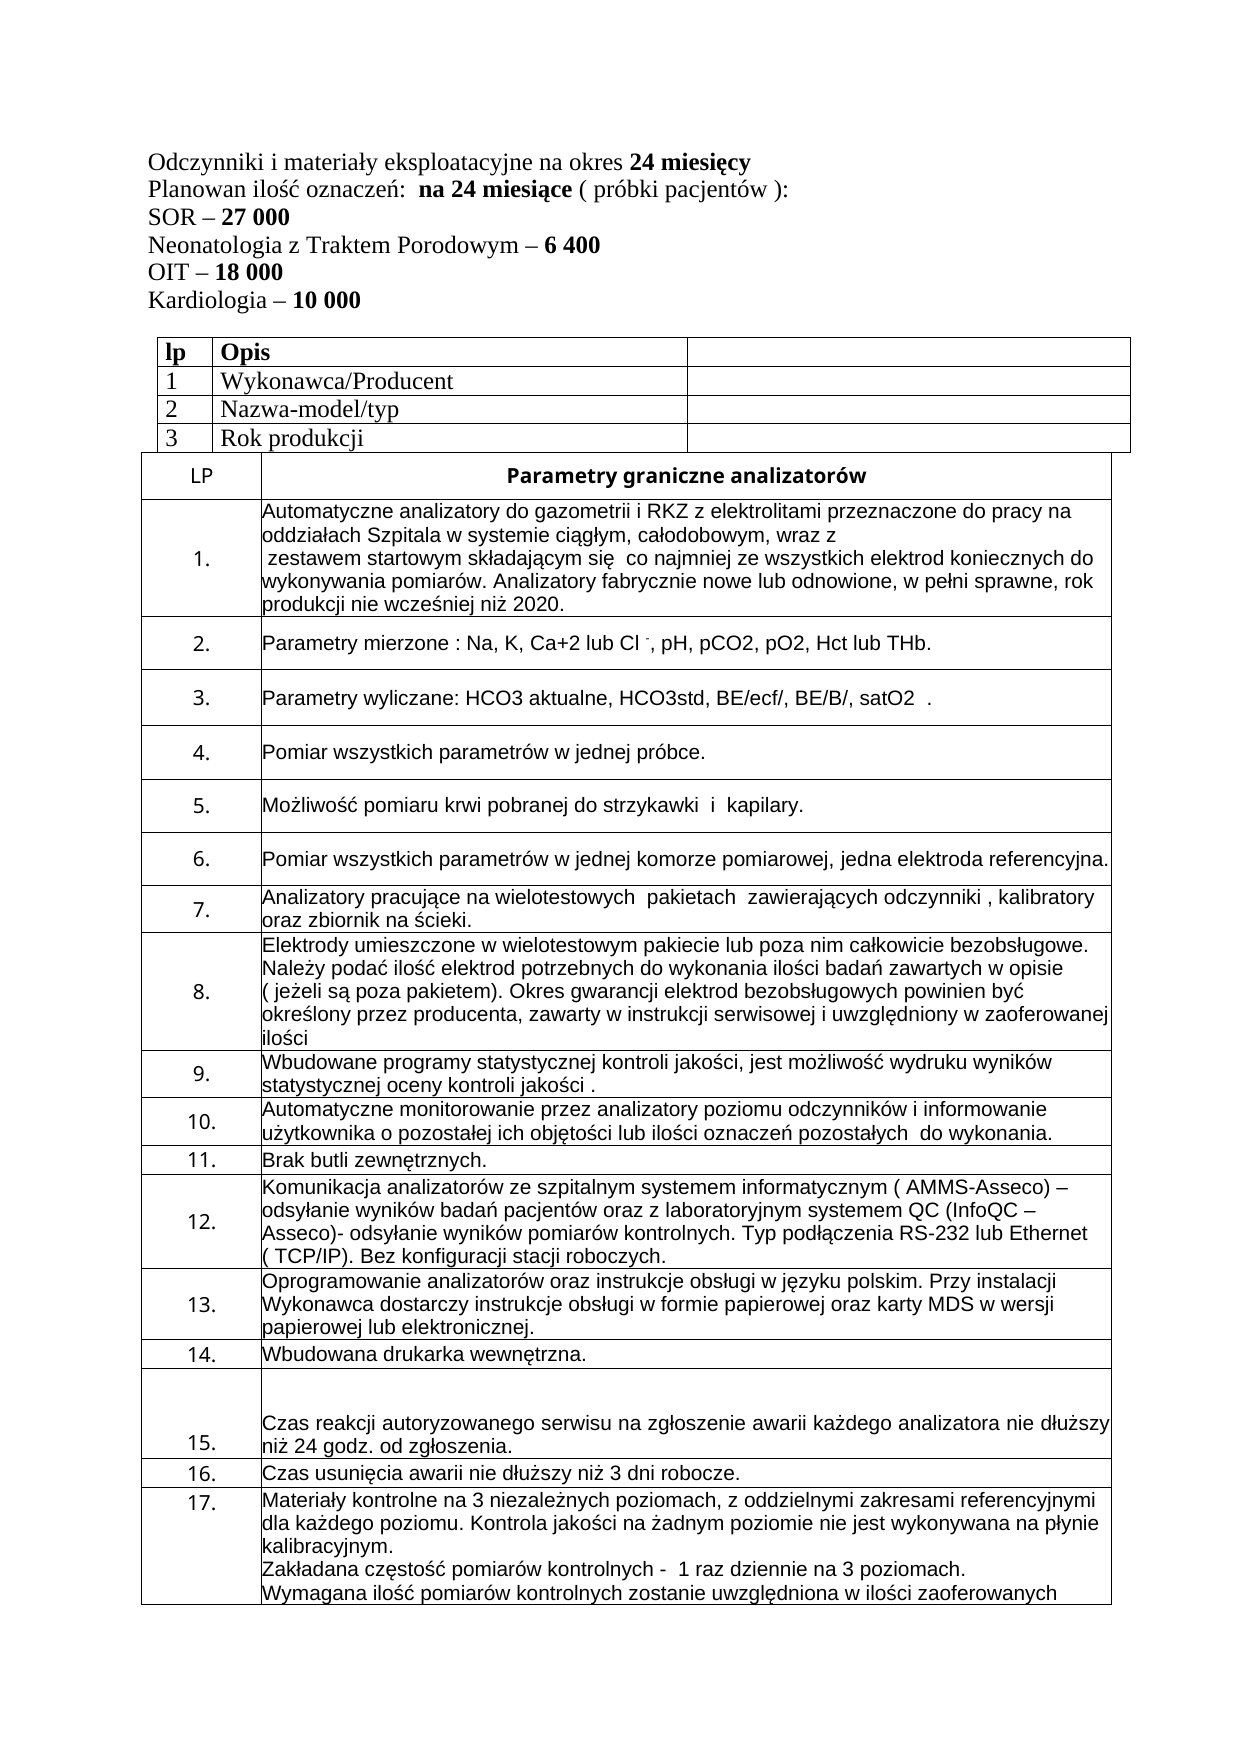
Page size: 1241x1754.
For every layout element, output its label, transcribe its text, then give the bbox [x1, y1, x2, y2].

table_cell [1118, 832, 1122, 885]
table_cell [688, 424, 1130, 452]
table_cell 5. [142, 780, 261, 832]
text Planowan ilość oznaczeń: na 24 miesiące ( próbki pacjentów ): [148, 175, 1093, 203]
table_cell 17. [142, 1488, 261, 1604]
table_cell 2 [158, 396, 212, 423]
table_cell 1 [158, 367, 212, 394]
table_cell [1118, 725, 1122, 778]
table_cell [1118, 1368, 1122, 1458]
table_cell Możliwość pomiaru krwi pobranej do strzykawki i kapilary. [262, 780, 1111, 832]
table_cell [1122, 499, 1131, 616]
table_cell Nazwa-model/typ [213, 396, 687, 423]
table_cell Materiały kontrolne na 3 niezależnych poziomach, z oddzielnymi zakresami referencyjnymi dla każdego poziomu. Kontrola jakości na żadnym poziomie nie jest wykonywana na płynie kalibracyjnym. Zakładana częstość pomiarów kontrolnych - 1 raz dziennie na 3 poziomach. Wymagana ilość pomiarów kontrolnych zostanie uwzględniona w ilości zaoferowanych [262, 1488, 1111, 1604]
table_cell [1112, 1145, 1118, 1174]
table_header [141, 337, 157, 366]
table_cell [1118, 1268, 1122, 1339]
table_cell 3. [142, 670, 261, 725]
table_cell [1112, 616, 1118, 669]
table_header [688, 338, 1130, 366]
table_cell [1118, 1487, 1122, 1604]
table_cell 3 [158, 424, 212, 452]
table_cell [141, 366, 157, 394]
table_cell [688, 396, 1130, 423]
table_cell [1112, 1097, 1118, 1144]
table_cell [1122, 1458, 1131, 1487]
table_cell [1122, 616, 1131, 669]
table_cell [1112, 885, 1118, 932]
table_cell [688, 367, 1130, 394]
table_cell [1118, 499, 1122, 616]
table_cell [1118, 1050, 1122, 1097]
table_cell [1118, 453, 1122, 499]
table_cell 14. [142, 1340, 261, 1368]
table_cell [1112, 499, 1118, 616]
table_cell [1112, 1050, 1118, 1097]
table_cell Czas usunięcia awarii nie dłuższy niż 3 dni robocze. [262, 1459, 1111, 1487]
table_cell [1118, 885, 1122, 932]
text Kardiologia – 10 000 [148, 286, 1093, 314]
table_cell 9. [142, 1051, 261, 1097]
table_cell Czas reakcji autoryzowanego serwisu na zgłoszenie awarii każdego analizatora nie dłuższy niż 24 godz. od zgłoszenia. [262, 1369, 1111, 1458]
table_cell [1122, 1097, 1131, 1144]
table_cell LP [142, 453, 261, 499]
table_cell [1122, 832, 1131, 885]
table_cell 10. [142, 1098, 261, 1144]
table_cell [1122, 1368, 1131, 1458]
table_cell [1112, 779, 1118, 832]
table_cell Analizatory pracujące na wielotestowych pakietach zawierających odczynniki , kalibratory oraz zbiornik na ścieki. [262, 886, 1111, 932]
table_cell [1112, 453, 1118, 499]
table_cell [1122, 1268, 1131, 1339]
table_cell [1112, 832, 1118, 885]
table_cell Rok produkcji [213, 424, 687, 452]
table_cell [1118, 616, 1122, 669]
table_cell 12. [142, 1175, 261, 1268]
table_cell [1122, 669, 1131, 725]
table_cell Wbudowana drukarka wewnętrzna. [262, 1340, 1111, 1368]
table_cell [1112, 1268, 1118, 1604]
table_cell [1122, 1145, 1131, 1174]
table_cell Pomiar wszystkich parametrów w jednej próbce. [262, 726, 1111, 778]
table_cell [1112, 1174, 1118, 1268]
table_cell Brak butli zewnętrznych. [262, 1146, 1111, 1174]
table_cell [1122, 453, 1131, 499]
table_cell Wykonawca/Producent [213, 367, 687, 394]
table_cell Pomiar wszystkich parametrów w jednej komorze pomiarowej, jedna elektroda referencyjna. [262, 833, 1111, 885]
table_cell [1122, 932, 1131, 1049]
table_cell Parametry wyliczane: HCO3 aktualne, HCO3std, BE/ecf/, BE/B/, satO2 . [262, 670, 1111, 725]
table_cell 1. [142, 500, 261, 616]
text Neonatologia z Traktem Porodowym – 6 400 [148, 231, 1093, 258]
table_cell 11. [142, 1146, 261, 1174]
table_cell Komunikacja analizatorów ze szpitalnym systemem informatycznym ( AMMS-Asseco) – odsyłanie wyników badań pacjentów oraz z laboratoryjnym systemem QC (InfoQC – Asseco)- odsyłanie wyników pomiarów kontrolnych. Typ podłączenia RS-232 lub Ethernet ( TCP/IP). Bez konfiguracji stacji roboczych. [262, 1175, 1111, 1268]
table_cell 8. [142, 933, 261, 1049]
table_cell Parametry mierzone : Na, K, Ca+2 lub Cl -, pH, pCO2, pO2, Hct lub THb. [262, 617, 1111, 669]
table_cell [1118, 1458, 1122, 1487]
table_cell [1122, 1174, 1131, 1268]
text OIT – 18 000 [148, 258, 1093, 286]
table_cell [1122, 1487, 1131, 1604]
table_cell Automatyczne analizatory do gazometrii i RKZ z elektrolitami przeznaczone do pracy na oddziałach Szpitala w systemie ciągłym, całodobowym, wraz z zestawem startowym składającym się co najmniej ze wszystkich elektrod koniecznych do wykonywania pomiarów. Analizatory fabrycznie nowe lub odnowione, w pełni sprawne, rok produkcji nie wcześniej niż 2020. [262, 500, 1111, 616]
table_cell [1122, 885, 1131, 932]
table_cell Elektrody umieszczone w wielotestowym pakiecie lub poza nim całkowicie bezobsługowe. Należy podać ilość elektrod potrzebnych do wykonania ilości badań zawartych w opisie ( jeżeli są poza pakietem). Okres gwarancji elektrod bezobsługowych powinien być określony przez producenta, zawarty w instrukcji serwisowej i uwzględniony w zaoferowanej ilości [262, 933, 1111, 1049]
table_cell [1122, 1050, 1131, 1097]
text SOR – 27 000 [148, 203, 1093, 231]
table_cell [1122, 725, 1131, 778]
table_cell 7. [142, 886, 261, 932]
text Odczynniki i materiały eksploatacyjne na okres 24 miesięcy [148, 148, 1093, 175]
table_cell [1118, 1097, 1122, 1144]
table_cell 6. [142, 833, 261, 885]
table_cell [1118, 932, 1122, 1049]
table_cell 2. [142, 617, 261, 669]
table_cell 4. [142, 726, 261, 778]
table_cell Oprogramowanie analizatorów oraz instrukcje obsługi w języku polskim. Przy instalacji Wykonawca dostarczy instrukcje obsługi w formie papierowej oraz karty MDS w wersji papierowej lub elektronicznej. [262, 1269, 1111, 1339]
table_cell 16. [142, 1459, 261, 1487]
table_cell [1118, 669, 1122, 725]
table_cell [1122, 1339, 1131, 1368]
table_cell 13. [142, 1269, 261, 1339]
table_cell [1118, 1174, 1122, 1268]
table_cell [1112, 669, 1118, 725]
table_header lp [158, 338, 212, 366]
table_cell 15. [142, 1369, 261, 1458]
table_cell Automatyczne monitorowanie przez analizatory poziomu odczynników i informowanie użytkownika o pozostałej ich objętości lub ilości oznaczeń pozostałych do wykonania. [262, 1098, 1111, 1144]
table_cell Parametry graniczne analizatorów [262, 453, 1111, 499]
table_cell [141, 423, 157, 452]
table_cell [1122, 779, 1131, 832]
table_cell [1118, 1339, 1122, 1368]
table_cell [1112, 932, 1118, 1049]
table_header Opis [213, 338, 687, 366]
table_cell [1118, 1145, 1122, 1174]
table_cell [141, 395, 157, 423]
table_cell Wbudowane programy statystycznej kontroli jakości, jest możliwość wydruku wyników statystycznej oceny kontroli jakości . [262, 1051, 1111, 1097]
table_cell [1118, 779, 1122, 832]
table_cell [1112, 725, 1118, 778]
